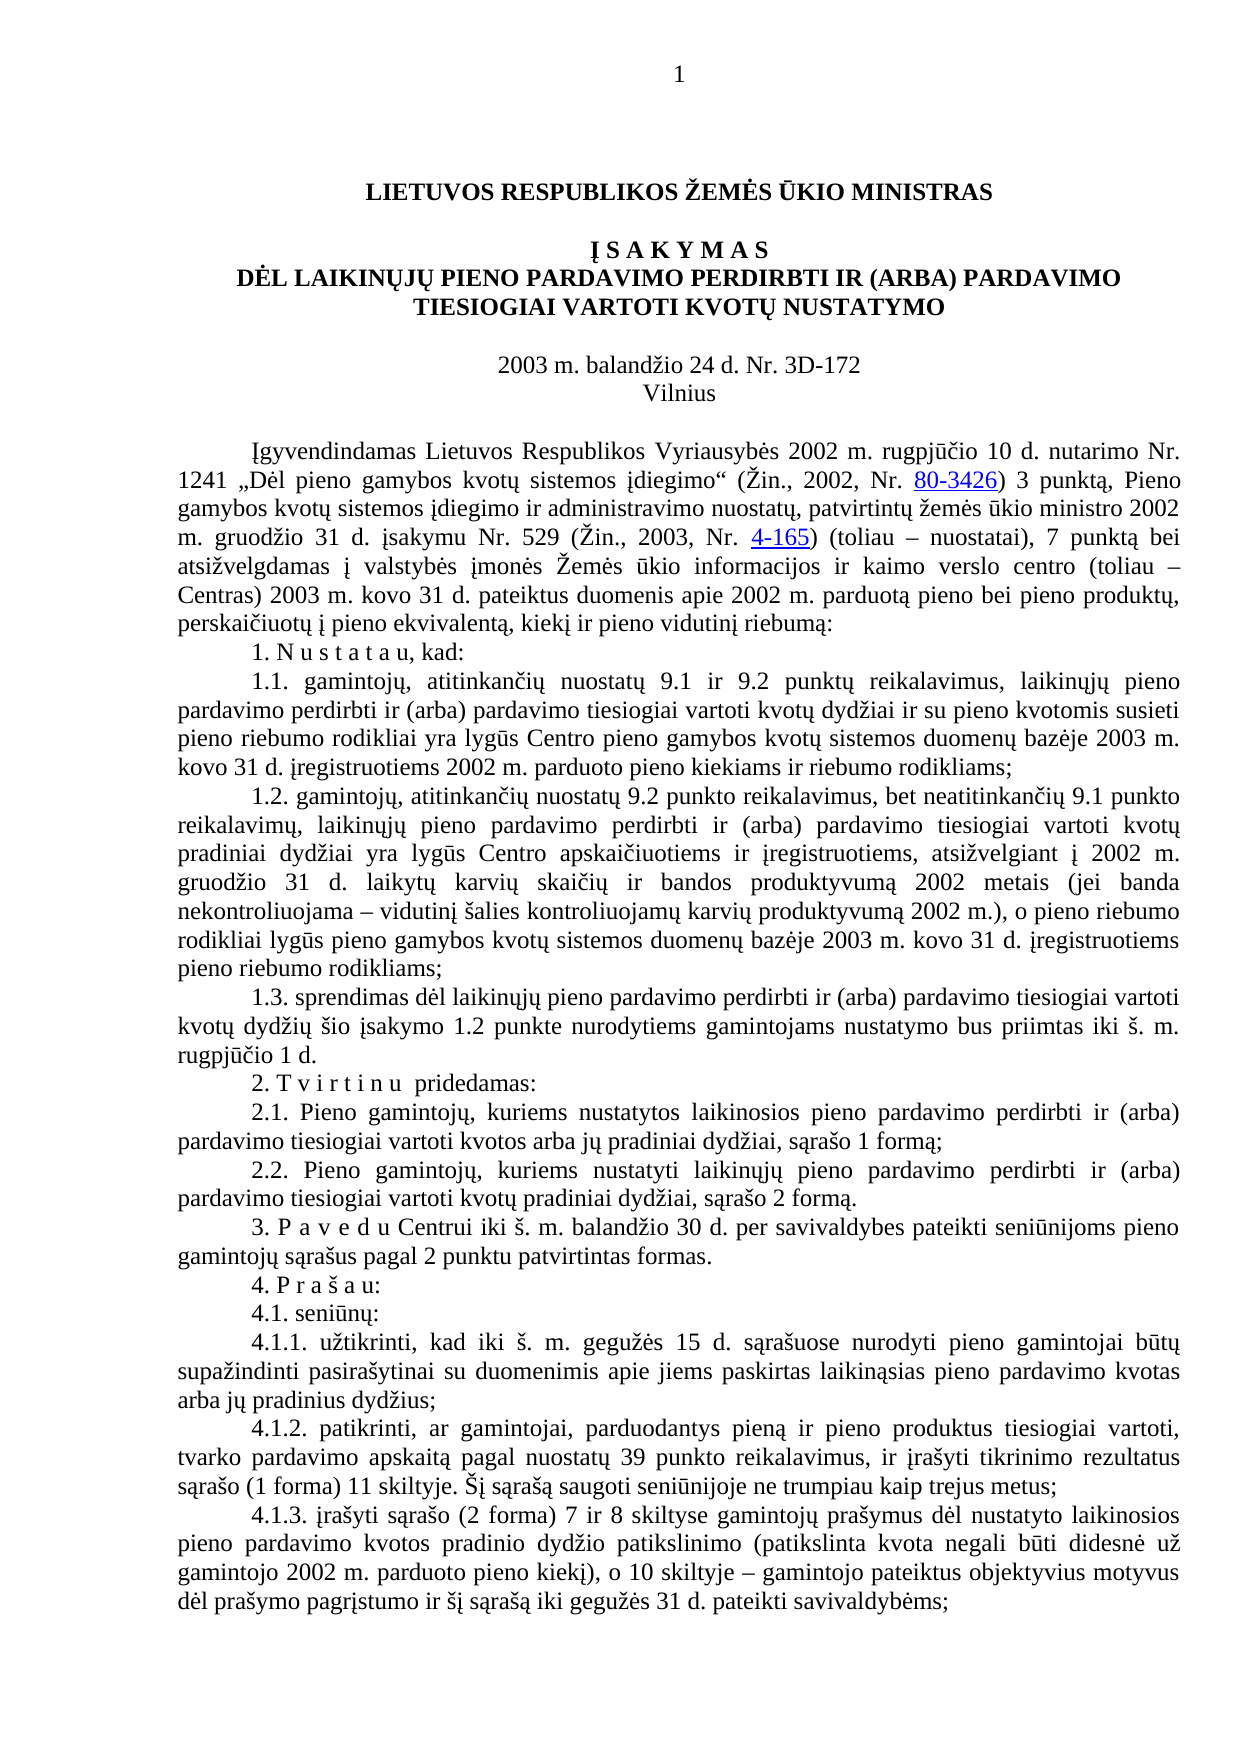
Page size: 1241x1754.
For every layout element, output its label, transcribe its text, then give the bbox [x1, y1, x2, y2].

text LIETUVOS RESPUBLIKOS ŽEMĖS ŪKIO MINISTRAS [177, 177, 1181, 206]
text 2.2. Pieno gamintojų, kuriems nustatyti laikinųjų pieno pardavimo perdirbti ir (arba) pardavimo tiesiogiai vartoti kvotų pradiniai dydžiai, sąrašo 2 formą. [177, 1155, 1181, 1212]
text 1.1. gamintojų, atitinkančių nuostatų 9.1 ir 9.2 punktų reikalavimus, laikinųjų pieno pardavimo perdirbti ir (arba) pardavimo tiesiogiai vartoti kvotų dydžiai ir su pieno kvotomis susieti pieno riebumo rodikliai yra lygūs Centro pieno gamybos kvotų sistemos duomenų bazėje 2003 m. kovo 31 d. įregistruotiems 2002 m. parduoto pieno kiekiams ir riebumo rodikliams; [177, 666, 1181, 781]
text 3. P a v e d u Centrui iki š. m. balandžio 30 d. per savivaldybes pateikti seniūnijoms pieno gamintojų sąrašus pagal 2 punktu patvirtintas formas. [177, 1212, 1181, 1270]
text 1.3. sprendimas dėl laikinųjų pieno pardavimo perdirbti ir (arba) pardavimo tiesiogiai vartoti kvotų dydžių šio įsakymo 1.2 punkte nurodytiems gamintojams nustatymo bus priimtas iki š. m. rugpjūčio 1 d. [177, 982, 1181, 1068]
text 4.1. seniūnų: [177, 1298, 1181, 1327]
text 1.2. gamintojų, atitinkančių nuostatų 9.2 punkto reikalavimus, bet neatitinkančių 9.1 punkto reikalavimų, laikinųjų pieno pardavimo perdirbti ir (arba) pardavimo tiesiogiai vartoti kvotų pradiniai dydžiai yra lygūs Centro apskaičiuotiems ir įregistruotiems, atsižvelgiant į 2002 m. gruodžio 31 d. laikytų karvių skaičių ir bandos produktyvumą 2002 metais (jei banda nekontroliuojama – vidutinį šalies kontroliuojamų karvių produktyvumą 2002 m.), o pieno riebumo rodikliai lygūs pieno gamybos kvotų sistemos duomenų bazėje 2003 m. kovo 31 d. įregistruotiems pieno riebumo rodikliams; [177, 781, 1181, 982]
text 4.1.2. patikrinti, ar gamintojai, parduodantys pieną ir pieno produktus tiesiogiai vartoti, tvarko pardavimo apskaitą pagal nuostatų 39 punkto reikalavimus, ir įrašyti tikrinimo rezultatus sąrašo (1 forma) 11 skiltyje. Šį sąrašą saugoti seniūnijoje ne trumpiau kaip trejus metus; [177, 1413, 1181, 1500]
text 2.1. Pieno gamintojų, kuriems nustatytos laikinosios pieno pardavimo perdirbti ir (arba) pardavimo tiesiogiai vartoti kvotos arba jų pradiniai dydžiai, sąrašo 1 formą; [177, 1097, 1181, 1155]
text 4. Prašau: [177, 1270, 1181, 1298]
text 1. Nustatau, kad: [177, 637, 1181, 666]
text Įgyvendindamas Lietuvos Respublikos Vyriausybės 2002 m. rugpjūčio 10 d. nutarimo Nr. 1241 „Dėl pieno gamybos kvotų sistemos įdiegimo“ (Žin., 2002, Nr. 80-3426) 3 punktą, Pieno gamybos kvotų sistemos įdiegimo ir administravimo nuostatų, patvirtintų žemės ūkio ministro 2002 m. gruodžio 31 d. įsakymu Nr. 529 (Žin., 2003, Nr. 4-165) (toliau – nuostatai), 7 punktą bei atsižvelgdamas į valstybės įmonės Žemės ūkio informacijos ir kaimo verslo centro (toliau – Centras) 2003 m. kovo 31 d. pateiktus duomenis apie 2002 m. parduotą pieno bei pieno produktų, perskaičiuotų į pieno ekvivalentą, kiekį ir pieno vidutinį riebumą: [177, 436, 1181, 637]
text Į S A K Y M A S [177, 235, 1181, 263]
text DĖL LAIKINŲJŲ PIENO PARDAVIMO PERDIRBTI IR (ARBA) PARDAVIMO TIESIOGIAI VARTOTI KVOTŲ NUSTATYMO [177, 263, 1181, 321]
text Vilnius [177, 378, 1181, 407]
text 4.1.3. įrašyti sąrašo (2 forma) 7 ir 8 skiltyse gamintojų prašymus dėl nustatyto laikinosios pieno pardavimo kvotos pradinio dydžio patikslinimo (patikslinta kvota negali būti didesnė už gamintojo 2002 m. parduoto pieno kiekį), o 10 skiltyje – gamintojo pateiktus objektyvius motyvus dėl prašymo pagrįstumo ir šį sąrašą iki gegužės 31 d. pateikti savivaldybėms; [177, 1500, 1181, 1615]
text 2. Tvirtinu pridedamas: [177, 1068, 1181, 1097]
text 4.1.1. užtikrinti, kad iki š. m. gegužės 15 d. sąrašuose nurodyti pieno gamintojai būtų supažindinti pasirašytinai su duomenimis apie jiems paskirtas laikinąsias pieno pardavimo kvotas arba jų pradinius dydžius; [177, 1327, 1181, 1413]
text 2003 m. balandžio 24 d. Nr. 3D-172 [177, 350, 1181, 378]
